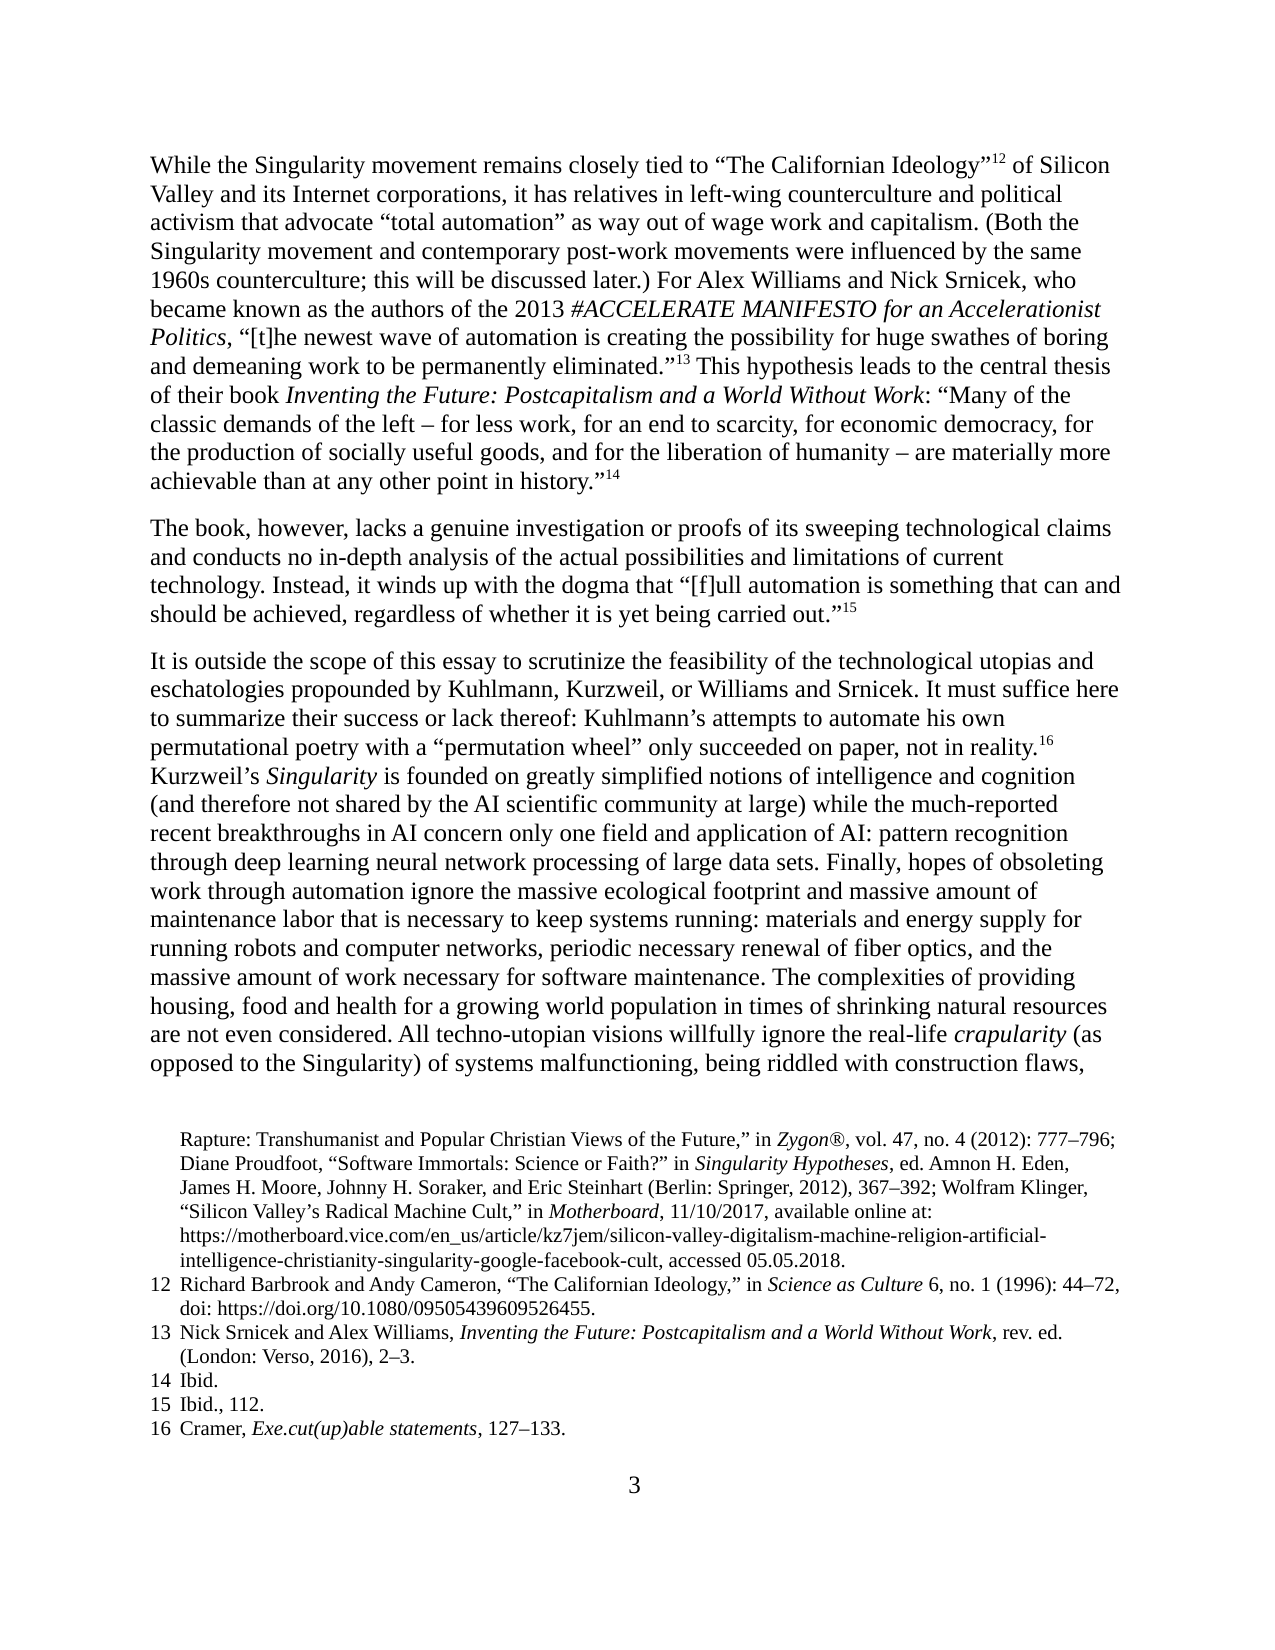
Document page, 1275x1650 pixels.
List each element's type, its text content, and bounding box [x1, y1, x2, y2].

text Nick Srnicek and Alex Williams, Inventing the Future: Postcapitalism and a World Without Work, rev. ed. (London: Verso, 2016), 2–3. [150, 1320, 1125, 1368]
text The book, however, lacks a genuine investigation or proofs of its sweeping technological claims and conducts no in-depth analysis of the actual possibilities and limitations of current technology. Instead, it winds up with the dogma that “[f]ull automation is something that can and should be achieved, regardless of whether it is yet being carried out.” [150, 513, 1125, 628]
text Ibid. [150, 1368, 1125, 1392]
text Cramer, Exe.cut(up)able statements, 127–133. [150, 1416, 1125, 1440]
text Rapture: Transhumanist and Popular Christian Views of the Future,” in Zygon®, vol. 47, no. 4 (2012): 777–796; Diane Proudfoot, “Software Immortals: Science or Faith?” in Singularity Hypotheses, ed. Amnon H. Eden, James H. Moore, Johnny H. Soraker, and Eric Steinhart (Berlin: Springer, 2012), 367–392; Wolfram Klinger, “Silicon Valley’s Radical Machine Cult,” in Motherboard, 11/10/2017, available online at: https://motherboard.vice.com/en_us/article/kz7jem/silicon-valley-digitalism-machine-religion-artificial-intelligence-christianity-singularity-google-facebook-cult, accessed 05.05.2018. [150, 1127, 1125, 1272]
text While the Singularity movement remains closely tied to “The Californian Ideology” of Silicon Valley and its Internet corporations, it has relatives in left-wing counterculture and political activism that advocate “total automation” as way out of wage work and capitalism. (Both the Singularity movement and contemporary post-work movements were influenced by the same 1960s counterculture; this will be discussed later.) For Alex Williams and Nick Srnicek, who became known as the authors of the 2013 #ACCELERATE MANIFESTO for an Accelerationist Politics, “[t]he newest wave of automation is creating the possibility for huge swathes of boring and demeaning work to be permanently eliminated.” This hypothesis leads to the central thesis of their book Inventing the Future: Postcapitalism and a World Without Work: “Many of the classic demands of the left – for less work, for an end to scarcity, for economic democracy, for the production of socially useful goods, and for the liberation of humanity – are materially more achievable than at any other point in history.” [150, 150, 1125, 495]
text It is outside the scope of this essay to scrutinize the feasibility of the technological utopias and eschatologies propounded by Kuhlmann, Kurzweil, or Williams and Srnicek. It must suffice here to summarize their success or lack thereof: Kuhlmann’s attempts to automate his own permutational poetry with a “permutation wheel” only succeeded on paper, not in reality. Kurzweil’s Singularity is founded on greatly simplified notions of intelligence and cognition (and therefore not shared by the AI scientific community at large) while the much-reported recent breakthroughs in AI concern only one field and application of AI: pattern recognition through deep learning neural network processing of large data sets. Finally, hopes of obsoleting work through automation ignore the massive ecological footprint and massive amount of maintenance labor that is necessary to keep systems running: materials and energy supply for running robots and computer networks, periodic necessary renewal of fiber optics, and the massive amount of work necessary for software maintenance. The complexities of providing housing, food and health for a growing world population in times of shrinking natural resources are not even considered. All techno-utopian visions willfully ignore the real-life crapularity (as opposed to the Singularity) of systems malfunctioning, being riddled with construction flaws, [150, 646, 1125, 1077]
text Richard Barbrook and Andy Cameron, “The Californian Ideology,” in Science as Culture 6, no. 1 (1996): 44–72, doi: https://doi.org/10.1080/09505439609526455. [150, 1272, 1125, 1320]
text Ibid., 112. [150, 1392, 1125, 1416]
